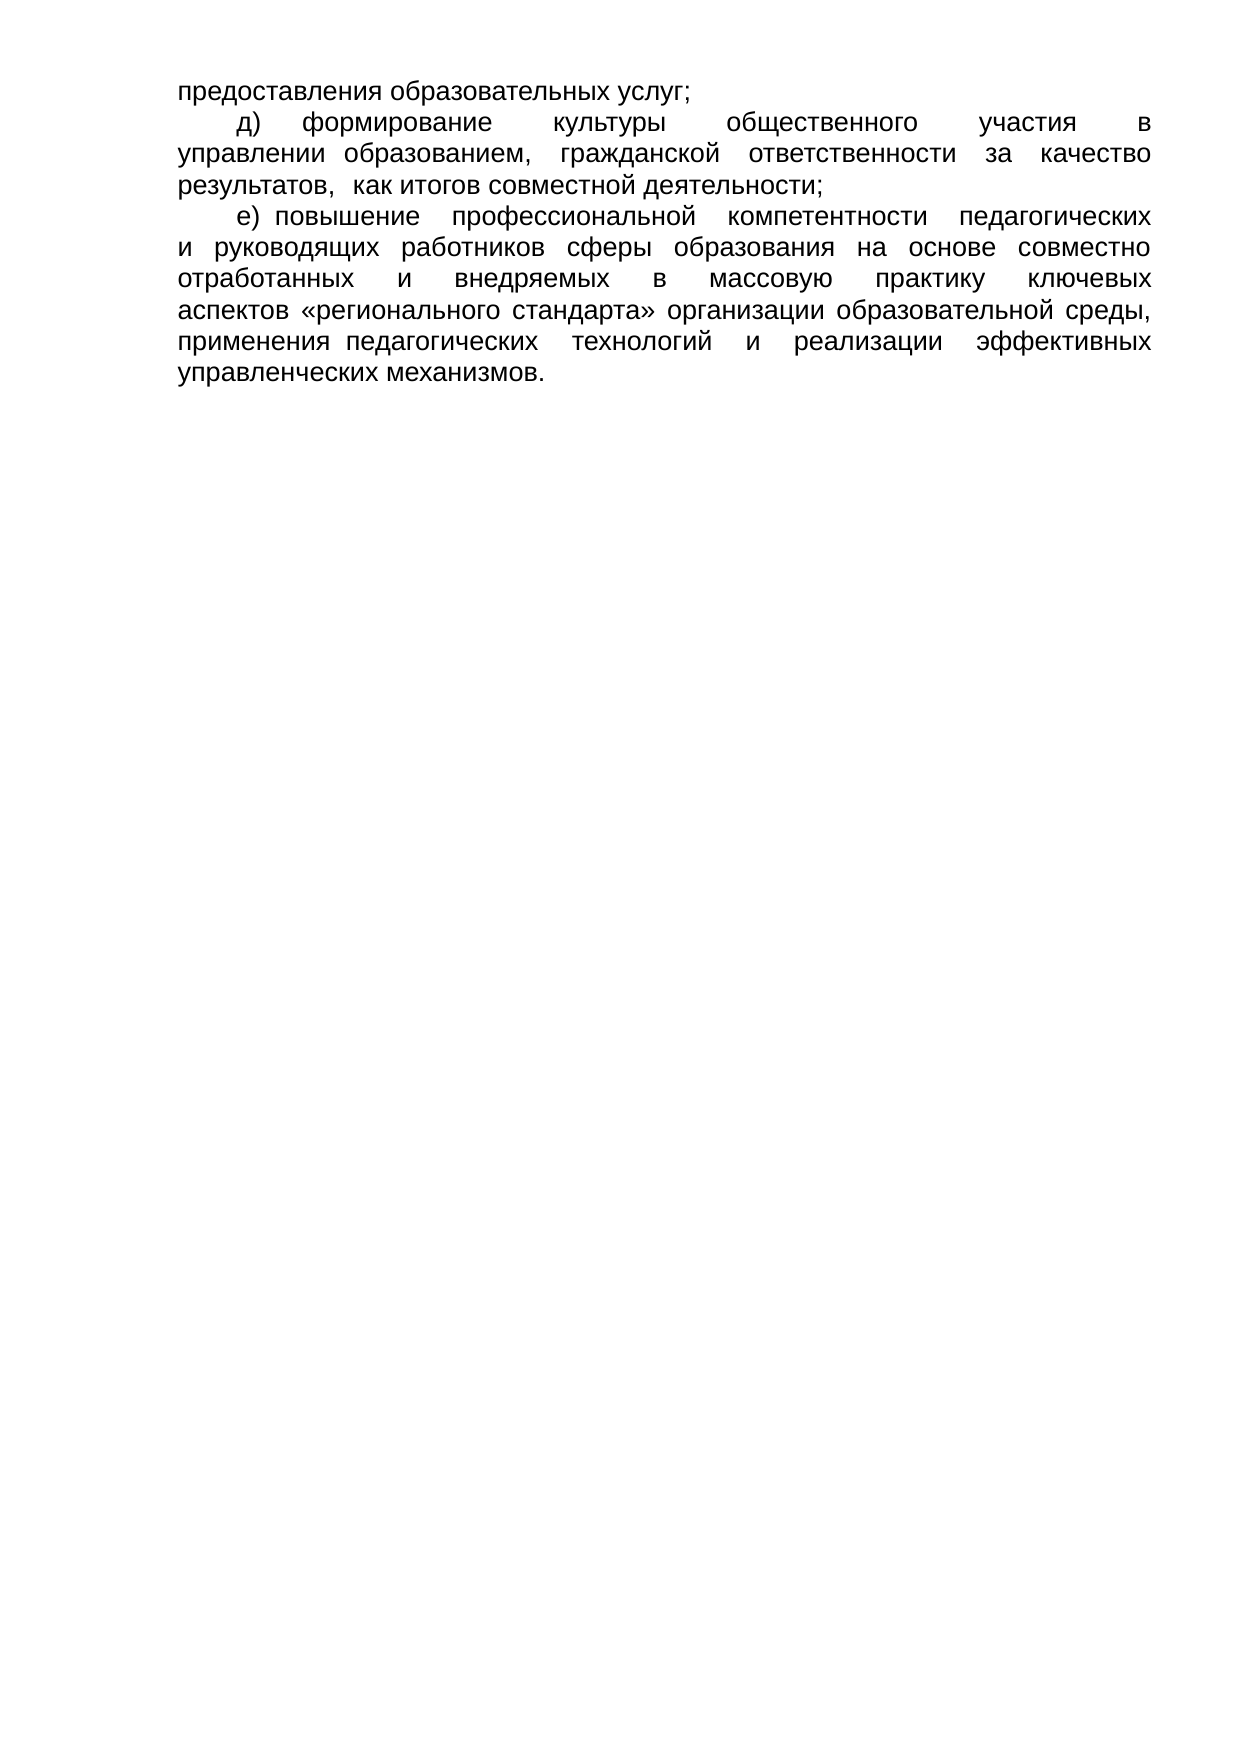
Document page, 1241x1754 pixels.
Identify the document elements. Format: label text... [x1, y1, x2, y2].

text е) повышение профессиональной компетентности педагогических и руководящих работников сферы образования на основе совместно отработанных и внедряемых в массовую практику ключевых аспектов «регионального стандарта» организации образовательной среды, применения педагогических технологий и реализации эффективных управленческих механизмов. [177, 200, 1152, 387]
text предоставления образовательных услуг; [177, 75, 1152, 106]
text д) формирование культуры общественного участия в управлении образованием, гражданской ответственности за качество результатов, как итогов совместной деятельности; [177, 106, 1152, 200]
